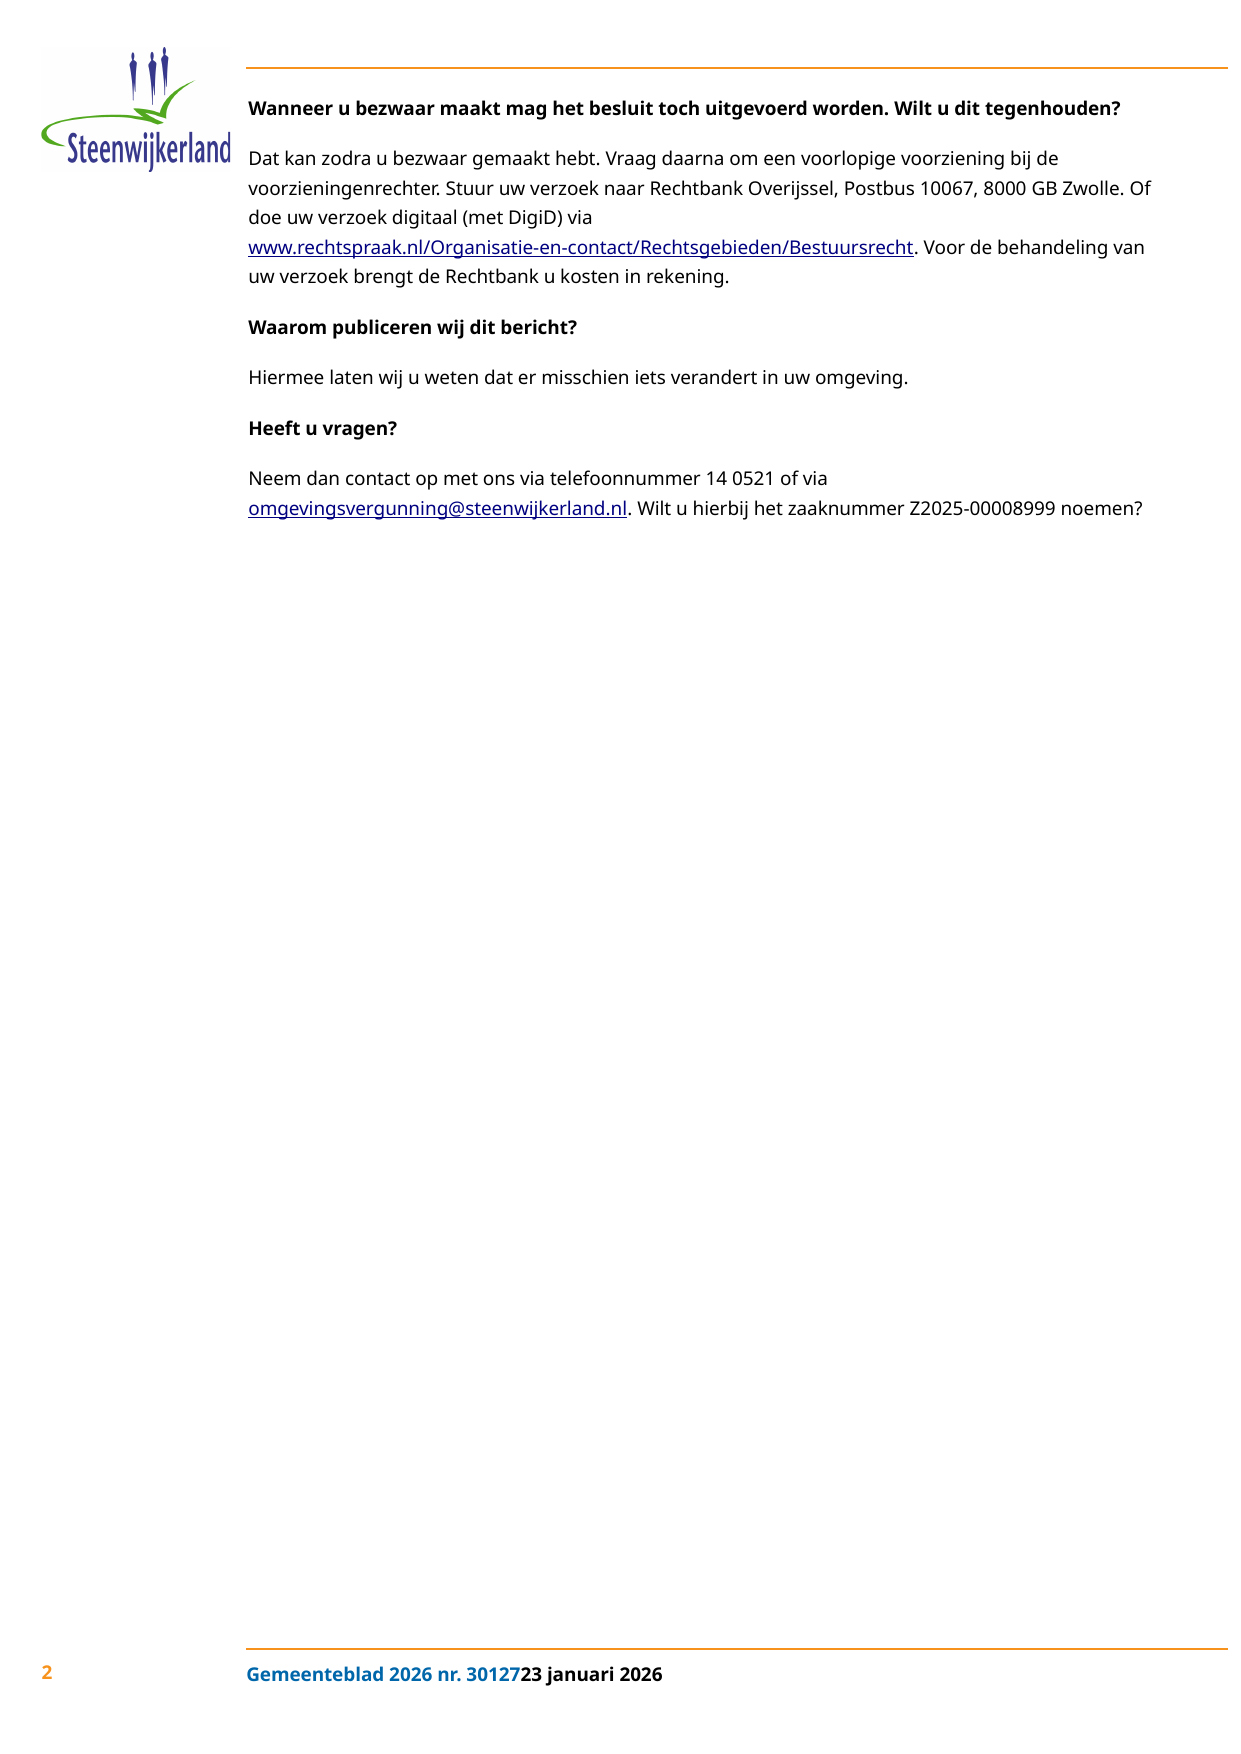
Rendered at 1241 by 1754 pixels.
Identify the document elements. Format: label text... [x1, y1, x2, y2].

text Dat kan zodra u bezwaar gemaakt hebt. Vraag daarna om een voorlopige voorziening bij de voorzieningenrechter. Stuur uw verzoek naar Rechtbank Overijssel, Postbus 10067, 8000 GB Zwolle. Of doe uw verzoek digitaal (met DigiD) via www.rechtspraak.nl/Organisatie-en-contact/Rechtsgebieden/Bestuursrecht. Voor de behandeling van uw verzoek brengt de Rechtbank u kosten in rekening. [248, 145, 1152, 289]
text Hiermee laten wij u weten dat er misschien iets verandert in uw omgeving. [248, 364, 1152, 390]
text Waarom publiceren wij dit bericht? [248, 314, 1152, 340]
text Heeft u vragen? [248, 415, 1152, 441]
text Neem dan contact op met ons via telefoonnummer 14 0521 of via omgevingsvergunning@steenwijkerland.nl. Wilt u hierbij het zaaknummer Z2025-00008999 noemen? [248, 465, 1152, 521]
picture [41, 47, 231, 172]
text Wanneer u bezwaar maakt mag het besluit toch uitgevoerd worden. Wilt u dit tegenhouden? [248, 95, 1152, 121]
